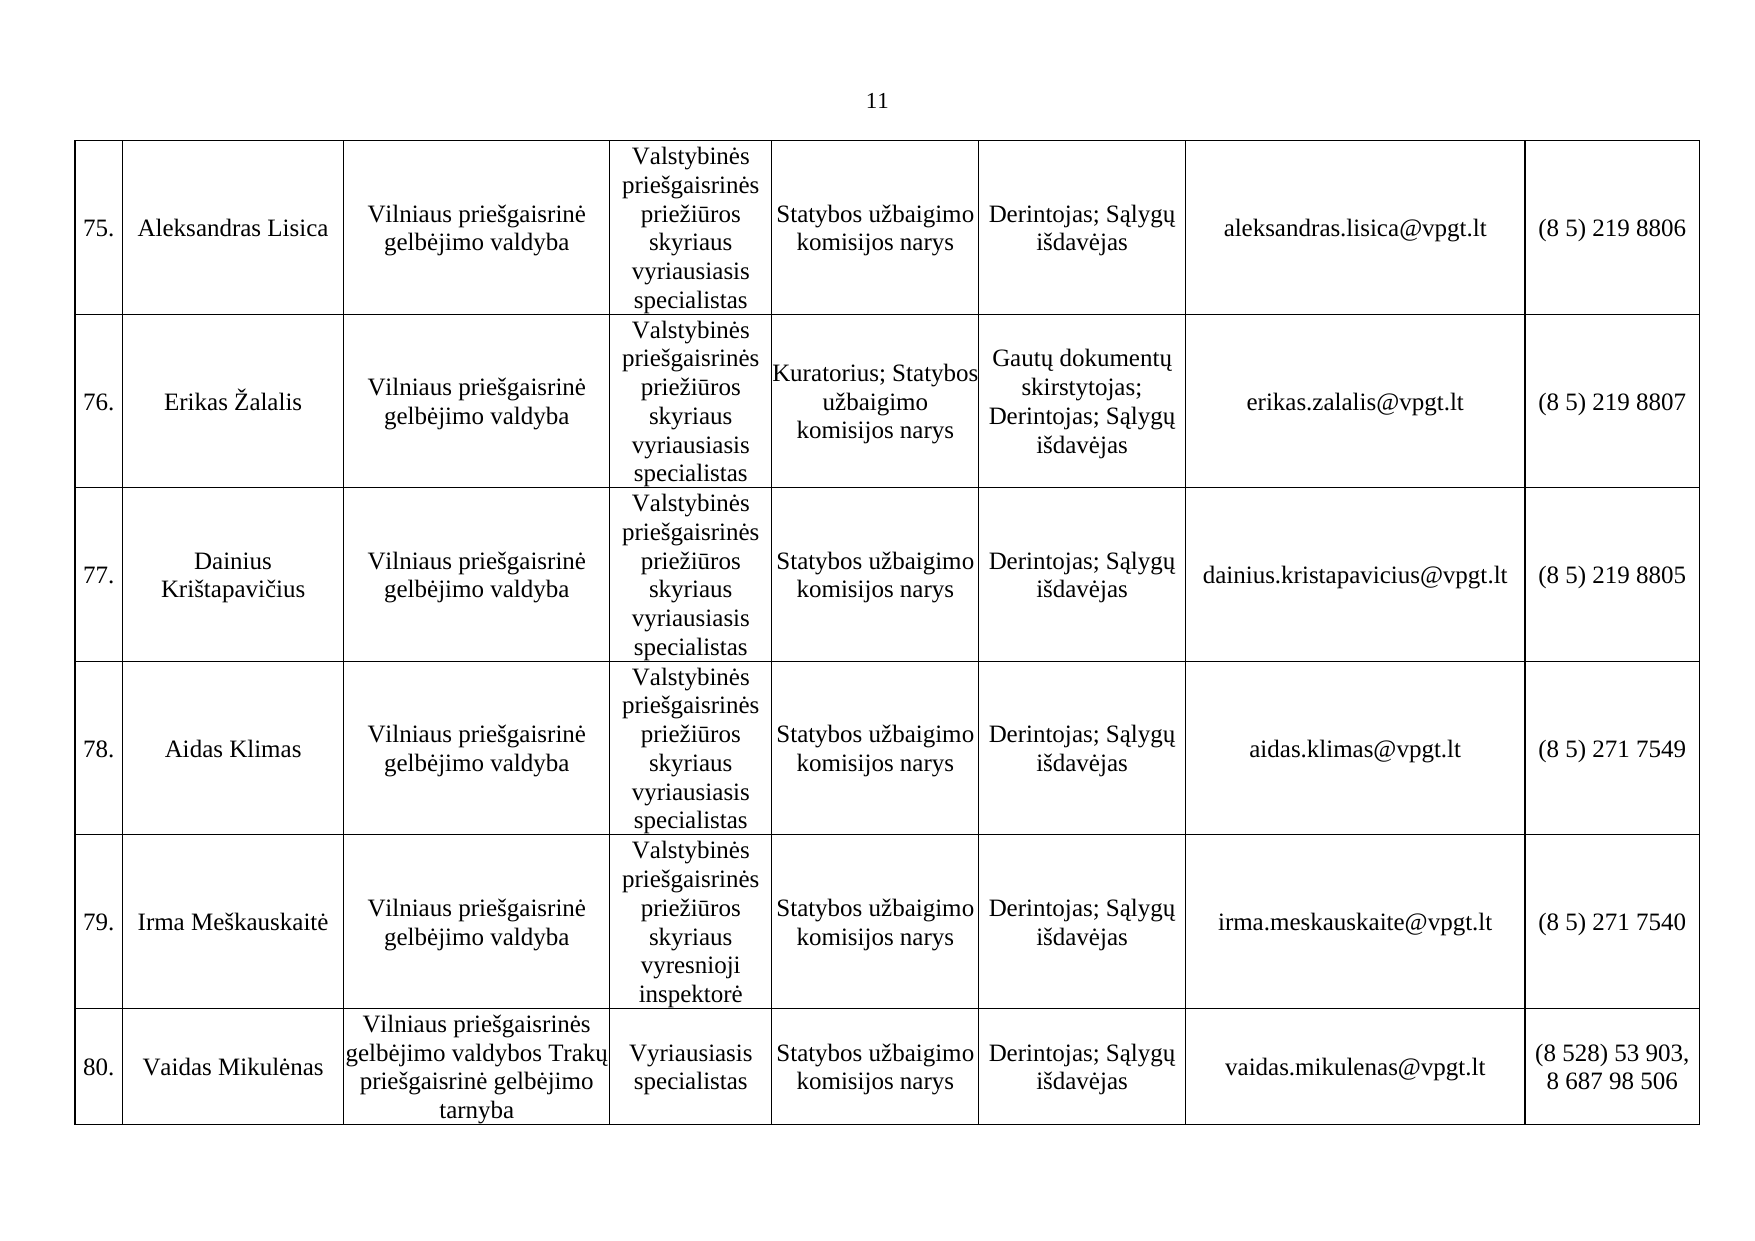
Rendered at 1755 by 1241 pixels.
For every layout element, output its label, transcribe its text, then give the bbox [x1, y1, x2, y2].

table_cell (8 528) 53 903, 8 687 98 506 [1526, 1009, 1699, 1124]
table_cell Statybos užbaigimo komisijos narys [772, 488, 978, 661]
table_cell erikas.zalalis@vpgt.lt [1186, 315, 1524, 487]
table_cell Statybos užbaigimo komisijos narys [772, 835, 978, 1008]
table_cell Vilniaus priešgaisrinė gelbėjimo valdyba [344, 315, 609, 487]
table_cell Derintojas; Sąlygų išdavėjas [979, 141, 1185, 314]
table_cell (8 5) 219 8805 [1526, 488, 1699, 661]
table_cell (8 5) 219 8806 [1526, 141, 1699, 314]
table_cell Vilniaus priešgaisrinės gelbėjimo valdybos Trakų priešgaisrinė gelbėjimo tarnyba [344, 1009, 609, 1124]
table_cell Erikas Žalalis [123, 315, 343, 487]
table_cell Kuratorius; Statybos užbaigimo komisijos narys [772, 315, 978, 487]
table_cell Derintojas; Sąlygų išdavėjas [979, 1009, 1185, 1124]
table_cell Vilniaus priešgaisrinė gelbėjimo valdyba [344, 488, 609, 661]
table_cell 76. [76, 315, 122, 487]
table_cell (8 5) 271 7540 [1526, 835, 1699, 1008]
table_cell Aidas Klimas [123, 662, 343, 834]
table_cell 79. [76, 835, 122, 1008]
table_cell Vaidas Mikulėnas [123, 1009, 343, 1124]
table_cell Vilniaus priešgaisrinė gelbėjimo valdyba [344, 835, 609, 1008]
table_cell Valstybinės priešgaisrinės priežiūros skyriaus vyriausiasis specialistas [610, 315, 771, 487]
table_cell 80. [76, 1009, 122, 1124]
table_cell 78. [76, 662, 122, 834]
table_cell irma.meskauskaite@vpgt.lt [1186, 835, 1524, 1008]
table_cell Valstybinės priešgaisrinės priežiūros skyriaus vyriausiasis specialistas [610, 141, 771, 314]
table_cell Aleksandras Lisica [123, 141, 343, 314]
table_cell (8 5) 219 8807 [1526, 315, 1699, 487]
table_cell Vyriausiasis specialistas [610, 1009, 771, 1124]
table_cell aidas.klimas@vpgt.lt [1186, 662, 1524, 834]
table_cell Vilniaus priešgaisrinė gelbėjimo valdyba [344, 662, 609, 834]
table_cell dainius.kristapavicius@vpgt.lt [1186, 488, 1524, 661]
table_cell Statybos užbaigimo komisijos narys [772, 1009, 978, 1124]
table_cell 77. [76, 488, 122, 661]
table_cell Derintojas; Sąlygų išdavėjas [979, 662, 1185, 834]
table_cell Valstybinės priešgaisrinės priežiūros skyriaus vyresnioji inspektorė [610, 835, 771, 1008]
table_cell Derintojas; Sąlygų išdavėjas [979, 488, 1185, 661]
table_cell Valstybinės priešgaisrinės priežiūros skyriaus vyriausiasis specialistas [610, 488, 771, 661]
table_cell Gautų dokumentų skirstytojas; Derintojas; Sąlygų išdavėjas [979, 315, 1185, 487]
table_cell Statybos užbaigimo komisijos narys [772, 141, 978, 314]
table_cell aleksandras.lisica@vpgt.lt [1186, 141, 1524, 314]
table_cell Valstybinės priešgaisrinės priežiūros skyriaus vyriausiasis specialistas [610, 662, 771, 834]
table_cell Vilniaus priešgaisrinė gelbėjimo valdyba [344, 141, 609, 314]
table_cell (8 5) 271 7549 [1526, 662, 1699, 834]
table_cell 75. [76, 141, 122, 314]
table_cell vaidas.mikulenas@vpgt.lt [1186, 1009, 1524, 1124]
table_cell Statybos užbaigimo komisijos narys [772, 662, 978, 834]
table_cell Derintojas; Sąlygų išdavėjas [979, 835, 1185, 1008]
table_cell Dainius Krištapavičius [123, 488, 343, 661]
table_cell Irma Meškauskaitė [123, 835, 343, 1008]
